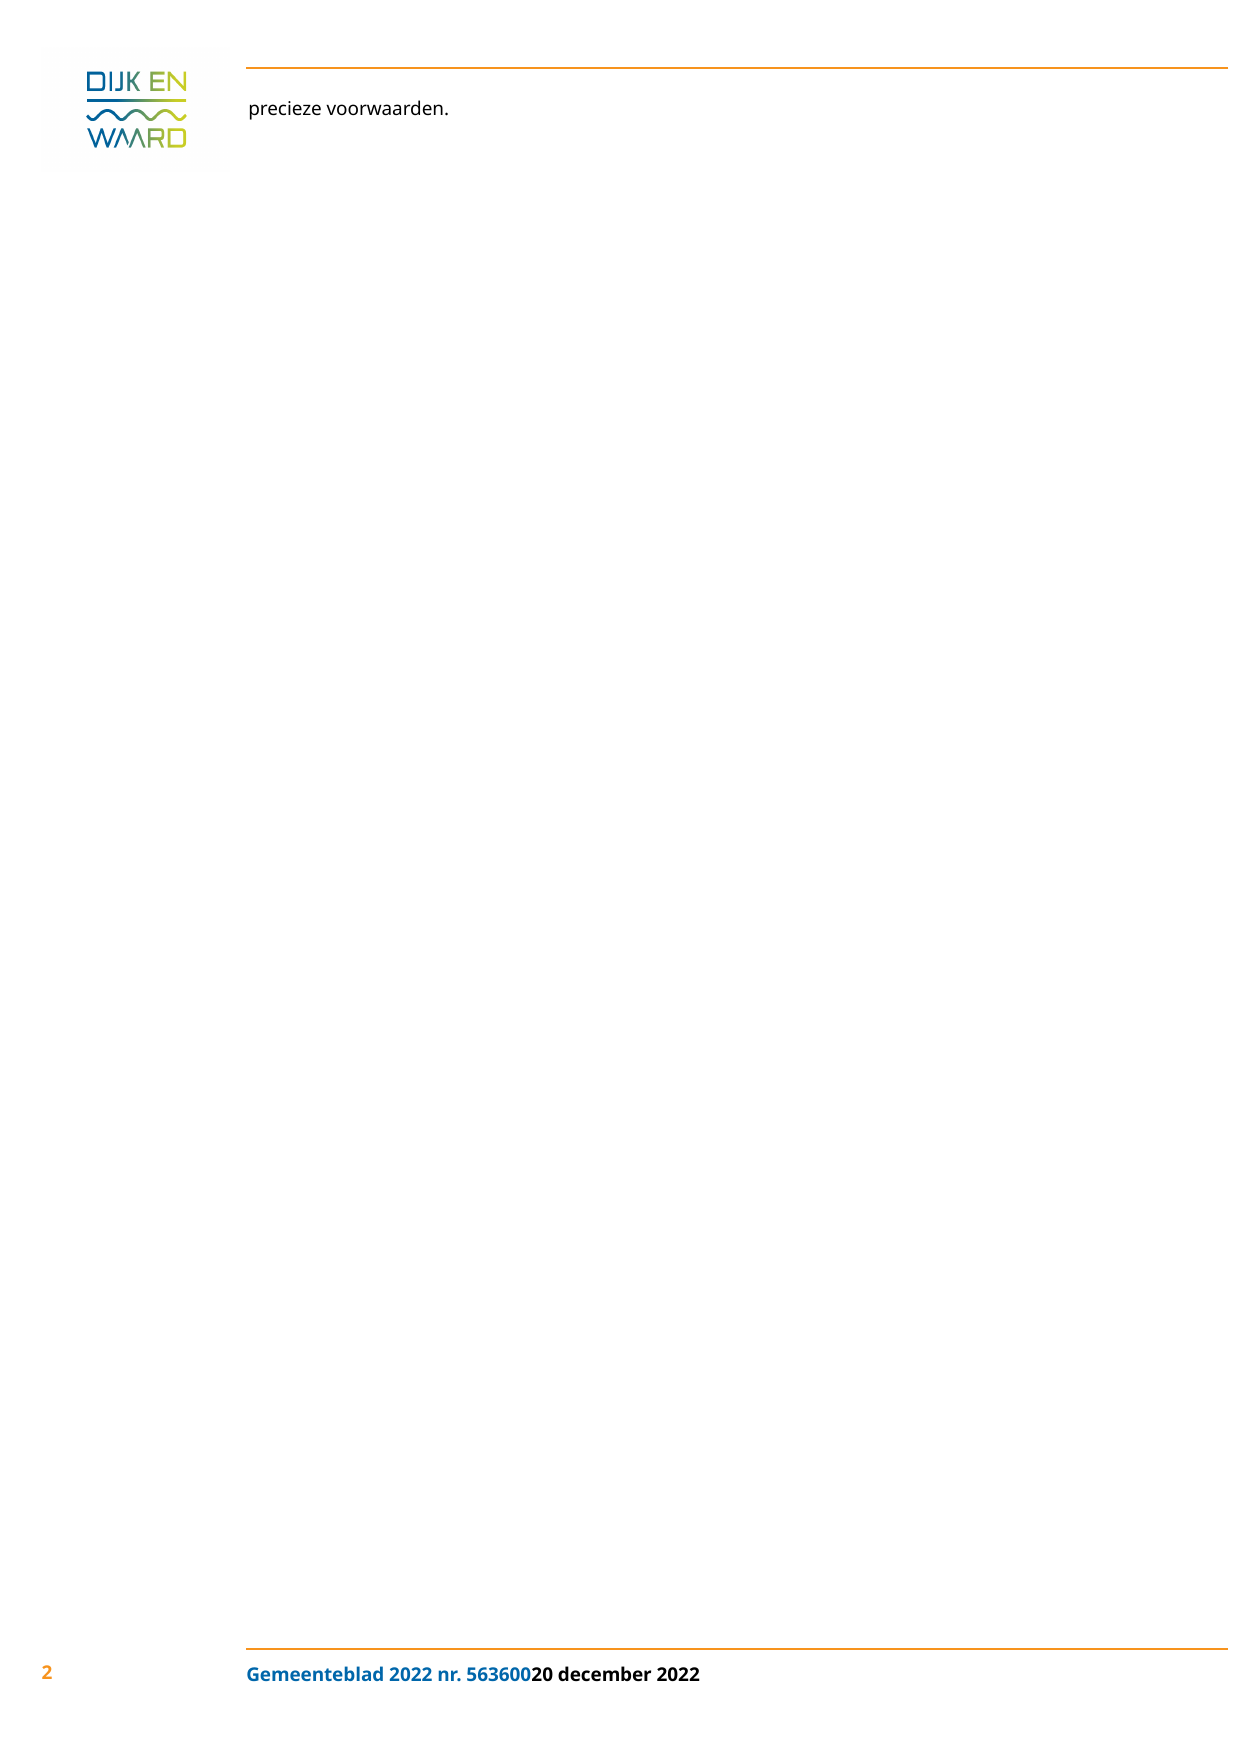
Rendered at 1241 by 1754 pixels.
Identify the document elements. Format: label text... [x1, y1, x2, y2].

text precieze voorwaarden. [248, 95, 1152, 121]
picture [41, 47, 231, 172]
